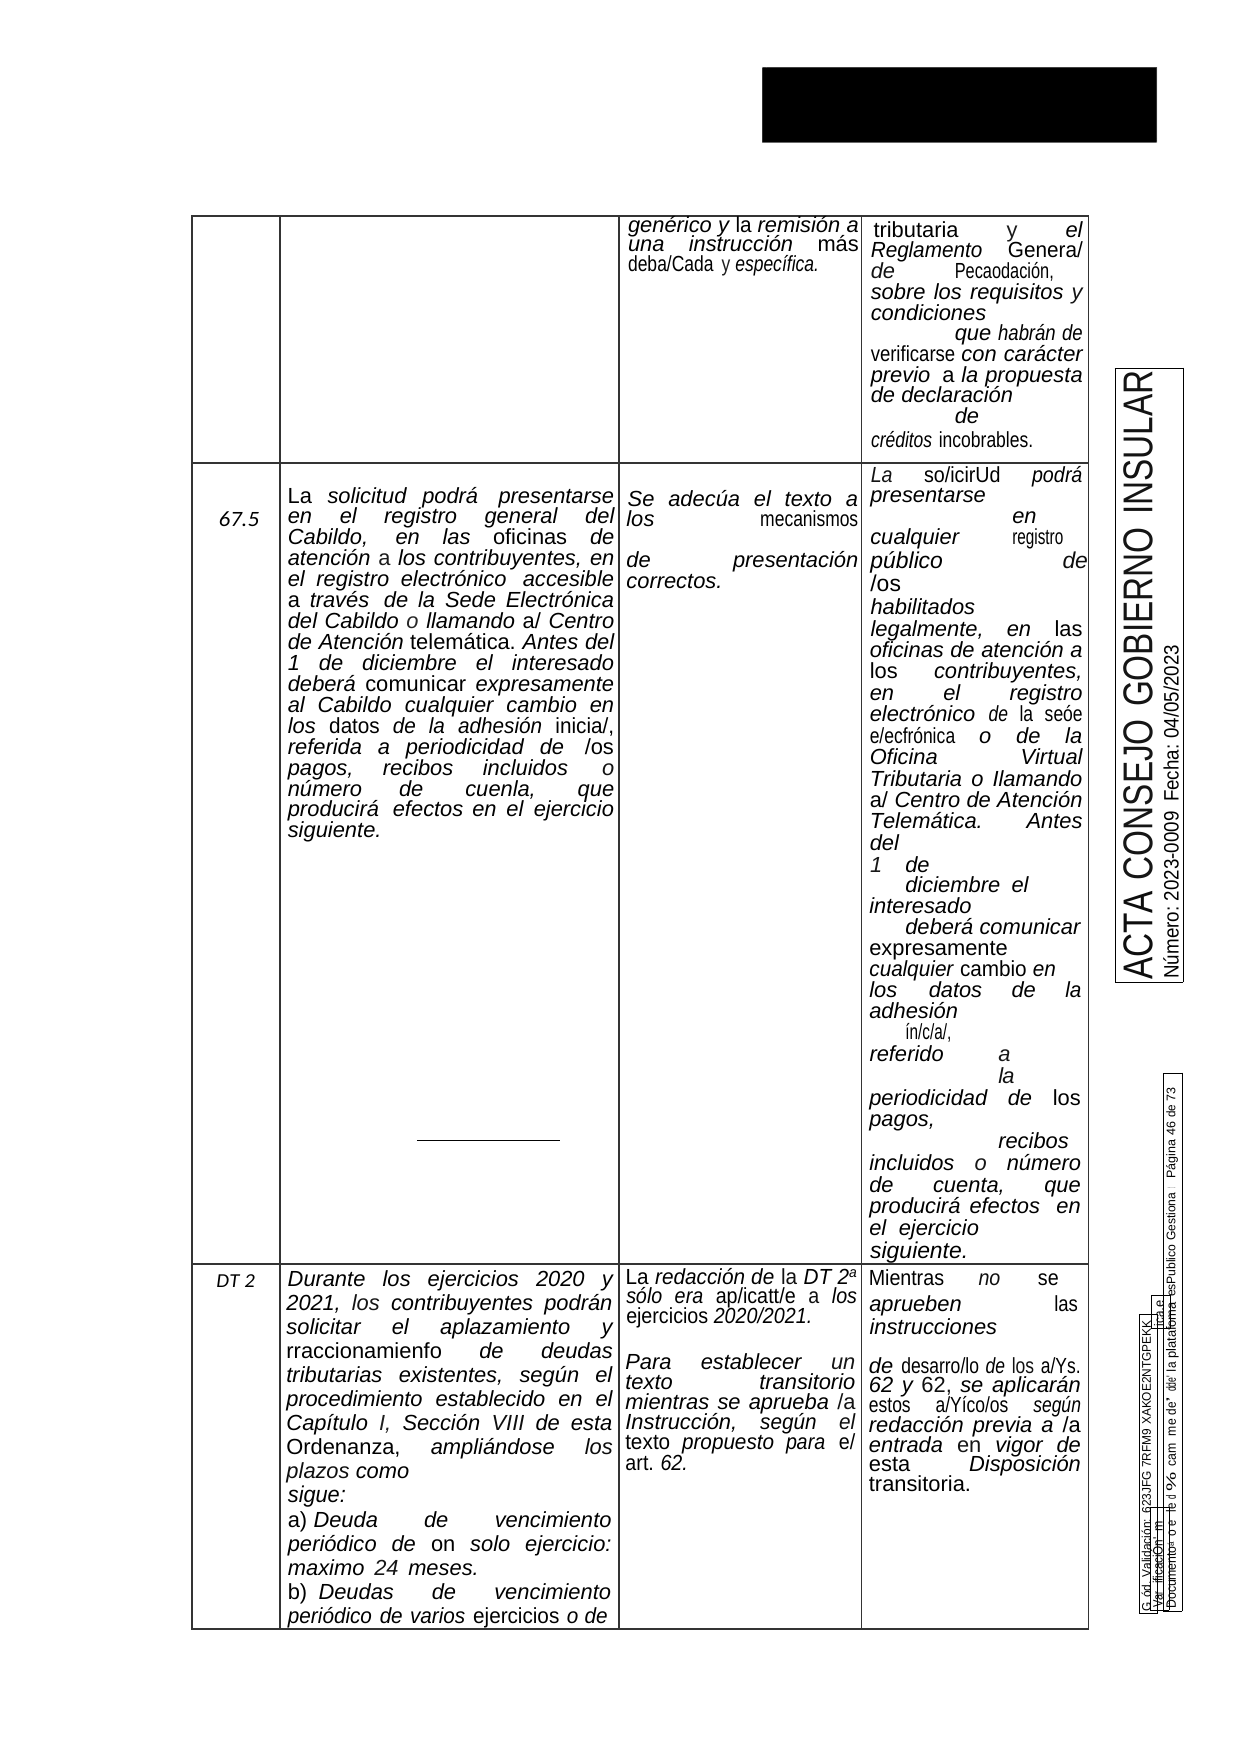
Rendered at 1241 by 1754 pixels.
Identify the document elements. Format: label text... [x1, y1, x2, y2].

text ACTA CONSEJO GOBIERNO INSULAR [1116, 369, 1159, 982]
table_cell DT 2 [193, 1265, 279, 1628]
table_cell Durante los ejercicios 2020 y 2021, los contribuyentes podrán solicitar el aplazamiento y rraccionamienfo de deudas tributarias existentes, según el procedimiento establecido en el Capítulo I, Sección VIII de esta Ordenanza, ampliándose los plazos como sigue: Deuda de vencimiento periódico de on solo ejercicio: maximo 24 meses. Deudas de vencimiento periódico de varios ejercicios o de [281, 1265, 618, 1628]
table_cell La so/icirUd podrá presentarse en cualquier registro público de /os habilitados legalmente, en las oficinas de atención a los contribuyentes, en el registro electrónico de la seóe e/ecfrónica o de la Oficina Virtual Tributaria o Ilamando a/ Centro de Atención Telemática. Antes del 1 de diciembre el interesado deberá comunicar expresamente cualquier cambio en los datos de la adhesión ín/c/a/, referido a la periodicidad de los pagos, recibos incluidos o número de cuenta, que producirá efectos en el ejercicio siguiente. [862, 464, 1088, 1263]
table_cell 67.5 [193, 464, 279, 1263]
table_cell Mientras no se aprueben las instrucciones de desarro/lo de los a/Ys. 62 y 62, se aplicarán estos a/Yíco/os según redacción previa a /a entrada en vigor de esta Disposición transitoria. [862, 1265, 1088, 1628]
text Var ificaciÓn' m d [1151, 1509, 1163, 1610]
picture [761, 66, 1158, 143]
table_header [281, 217, 618, 462]
table_cell Se adecúa el texto a los mecanismos de presentación correctos. [620, 464, 861, 1263]
table_cell La redacción de la DT 2a sólo era ap/icatt/e a los ejercicios 2020/2021. Para establecer un texto transitorio mientras se aprueba /a Instrucción, según el texto propuesto para e/ art. 62. [620, 1265, 861, 1628]
text G ód. Validación: 623JFG 7RFM9 XAKOE2NTGPEKK [1140, 1316, 1153, 1613]
text Documento á o e le d % cam me de’ dde' Ia platafoma esPublico Gestiona t Página 46 de 73 [1164, 1075, 1178, 1611]
text Número: 2023-0009 Fecha: 04/05/2023 [1160, 371, 1181, 982]
text ica.es/ [1152, 1297, 1163, 1328]
table_header tributaria y el Reglamento Genera/ de Pecaodación, sobre los requisitos y condiciones que habrán de verificarse con carácter previo a la propuesta de declaración de créditos incobrables. [862, 217, 1088, 462]
table_cell La solicitud podrá presentarse en el registro general del Cabildo, en las oficinas de atención a los contribuyentes, en el registro electrónico accesible a través de la Sede Electrónica del Cabildo o llamando a/ Centro de Atención telemática. Antes del 1 de diciembre el interesado deberá comunicar expresamente al Cabildo cualquier cambio en los datos de la adhesión inicia/, referida a periodicidad de /os pagos, recibos incluidos o número de cuenla, que producirá efectos en el ejercicio siguiente. [281, 464, 618, 1263]
table_header genérico y la remisión a una instrucción más deba/Cada y específica. [620, 217, 861, 462]
table_header [193, 217, 279, 462]
